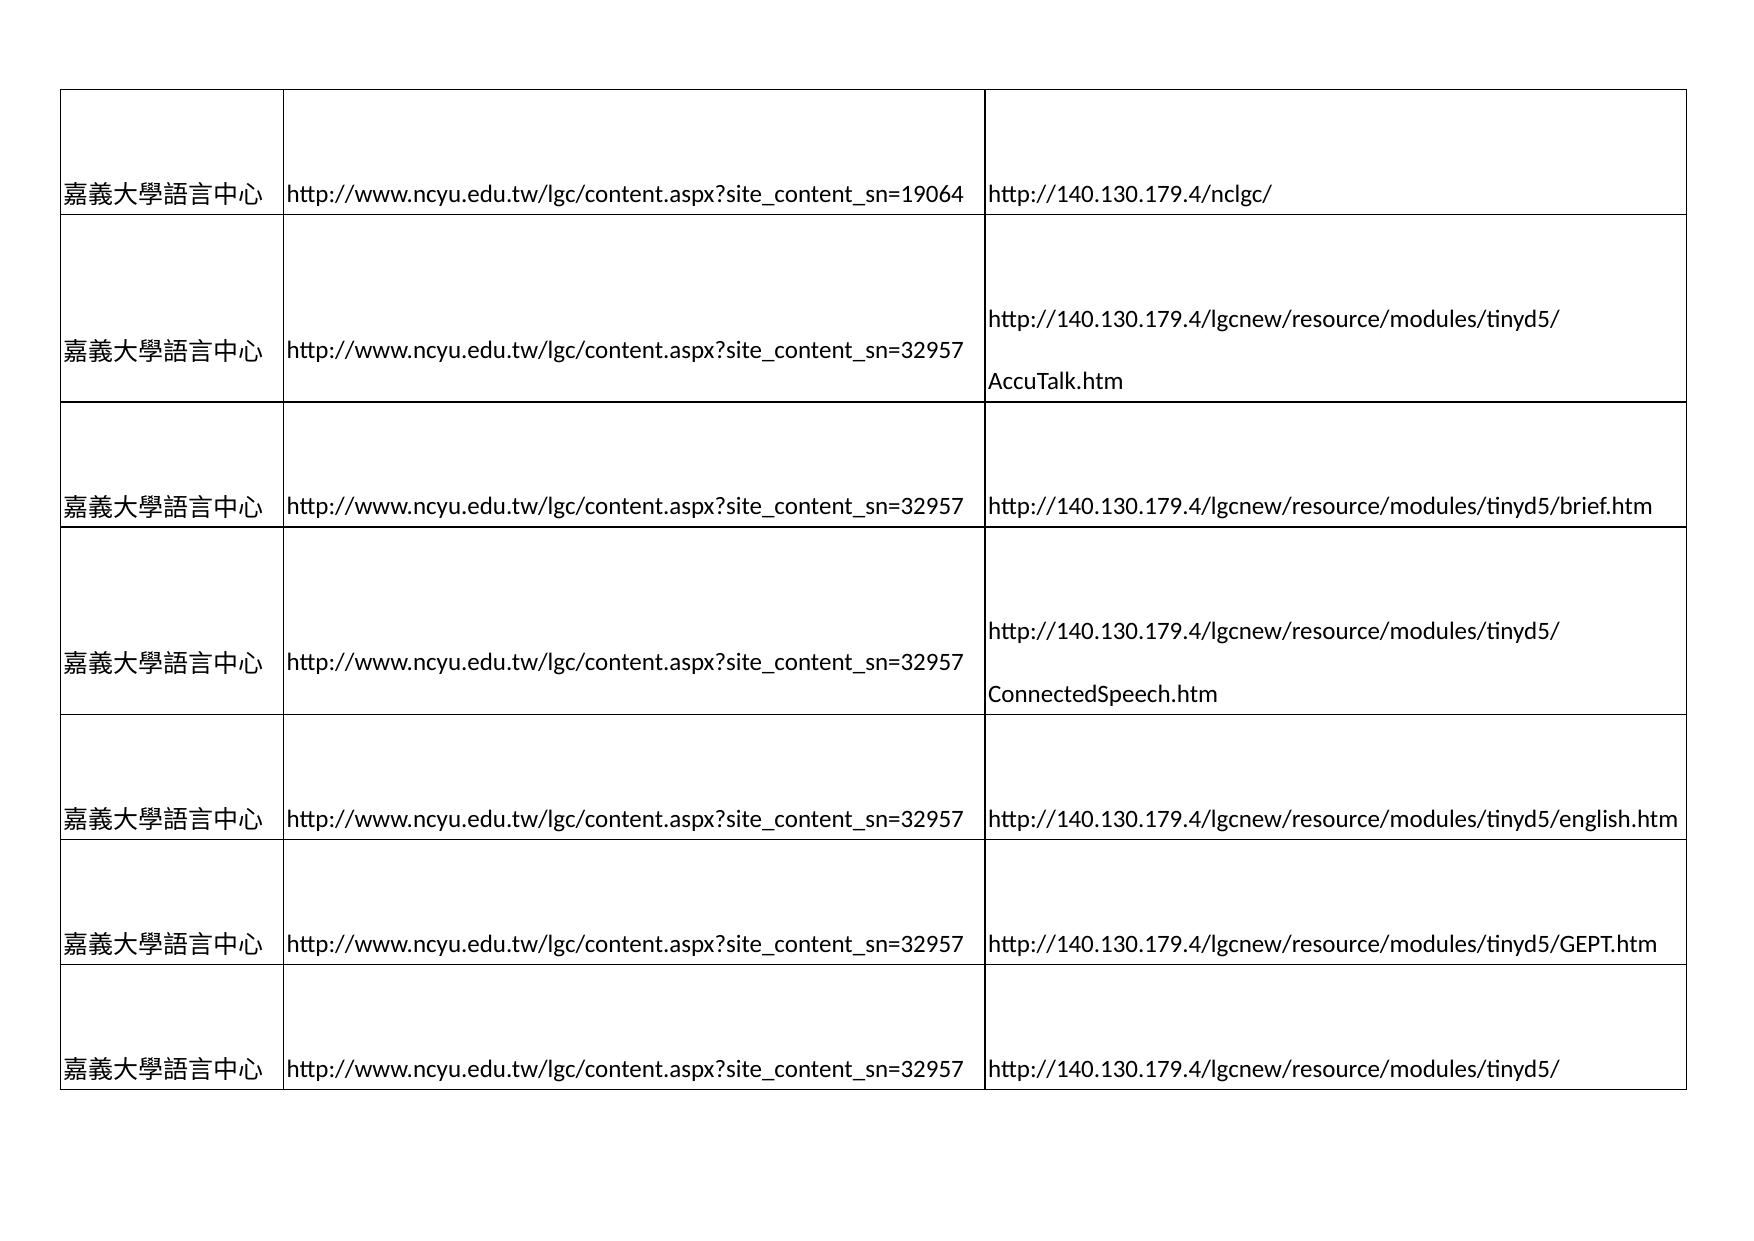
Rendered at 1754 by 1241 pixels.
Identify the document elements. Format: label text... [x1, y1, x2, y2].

table_cell http://140.130.179.4/lgcnew/resource/modules/tinyd5/english.htm [986, 715, 1686, 839]
table_cell http://www.ncyu.edu.tw/lgc/content.aspx?site_content_sn=32957 [284, 528, 984, 714]
table_cell 嘉義大學語言中心 [61, 90, 283, 214]
table_cell 嘉義大學語言中心 [61, 215, 283, 401]
table_cell http://www.ncyu.edu.tw/lgc/content.aspx?site_content_sn=19064 [284, 90, 984, 214]
table_cell http://140.130.179.4/nclgc/ [986, 90, 1686, 214]
table_cell http://www.ncyu.edu.tw/lgc/content.aspx?site_content_sn=32957 [284, 215, 984, 401]
table_cell 嘉義大學語言中心 [61, 840, 283, 964]
table_cell 嘉義大學語言中心 [61, 965, 283, 1089]
table_cell http://140.130.179.4/lgcnew/resource/modules/tinyd5/ [986, 965, 1686, 1089]
table_cell 嘉義大學語言中心 [61, 528, 283, 714]
table_cell http://140.130.179.4/lgcnew/resource/modules/tinyd5/AccuTalk.htm [986, 215, 1686, 401]
table_cell 嘉義大學語言中心 [61, 403, 283, 526]
table_cell 嘉義大學語言中心 [61, 715, 283, 839]
table_cell http://www.ncyu.edu.tw/lgc/content.aspx?site_content_sn=32957 [284, 840, 984, 964]
table_cell http://140.130.179.4/lgcnew/resource/modules/tinyd5/brief.htm [986, 403, 1686, 526]
table_cell http://140.130.179.4/lgcnew/resource/modules/tinyd5/ConnectedSpeech.htm [986, 528, 1686, 714]
table_cell http://www.ncyu.edu.tw/lgc/content.aspx?site_content_sn=32957 [284, 965, 984, 1089]
table_cell http://140.130.179.4/lgcnew/resource/modules/tinyd5/GEPT.htm [986, 840, 1686, 964]
table_cell http://www.ncyu.edu.tw/lgc/content.aspx?site_content_sn=32957 [284, 715, 984, 839]
table_cell http://www.ncyu.edu.tw/lgc/content.aspx?site_content_sn=32957 [284, 403, 984, 526]
